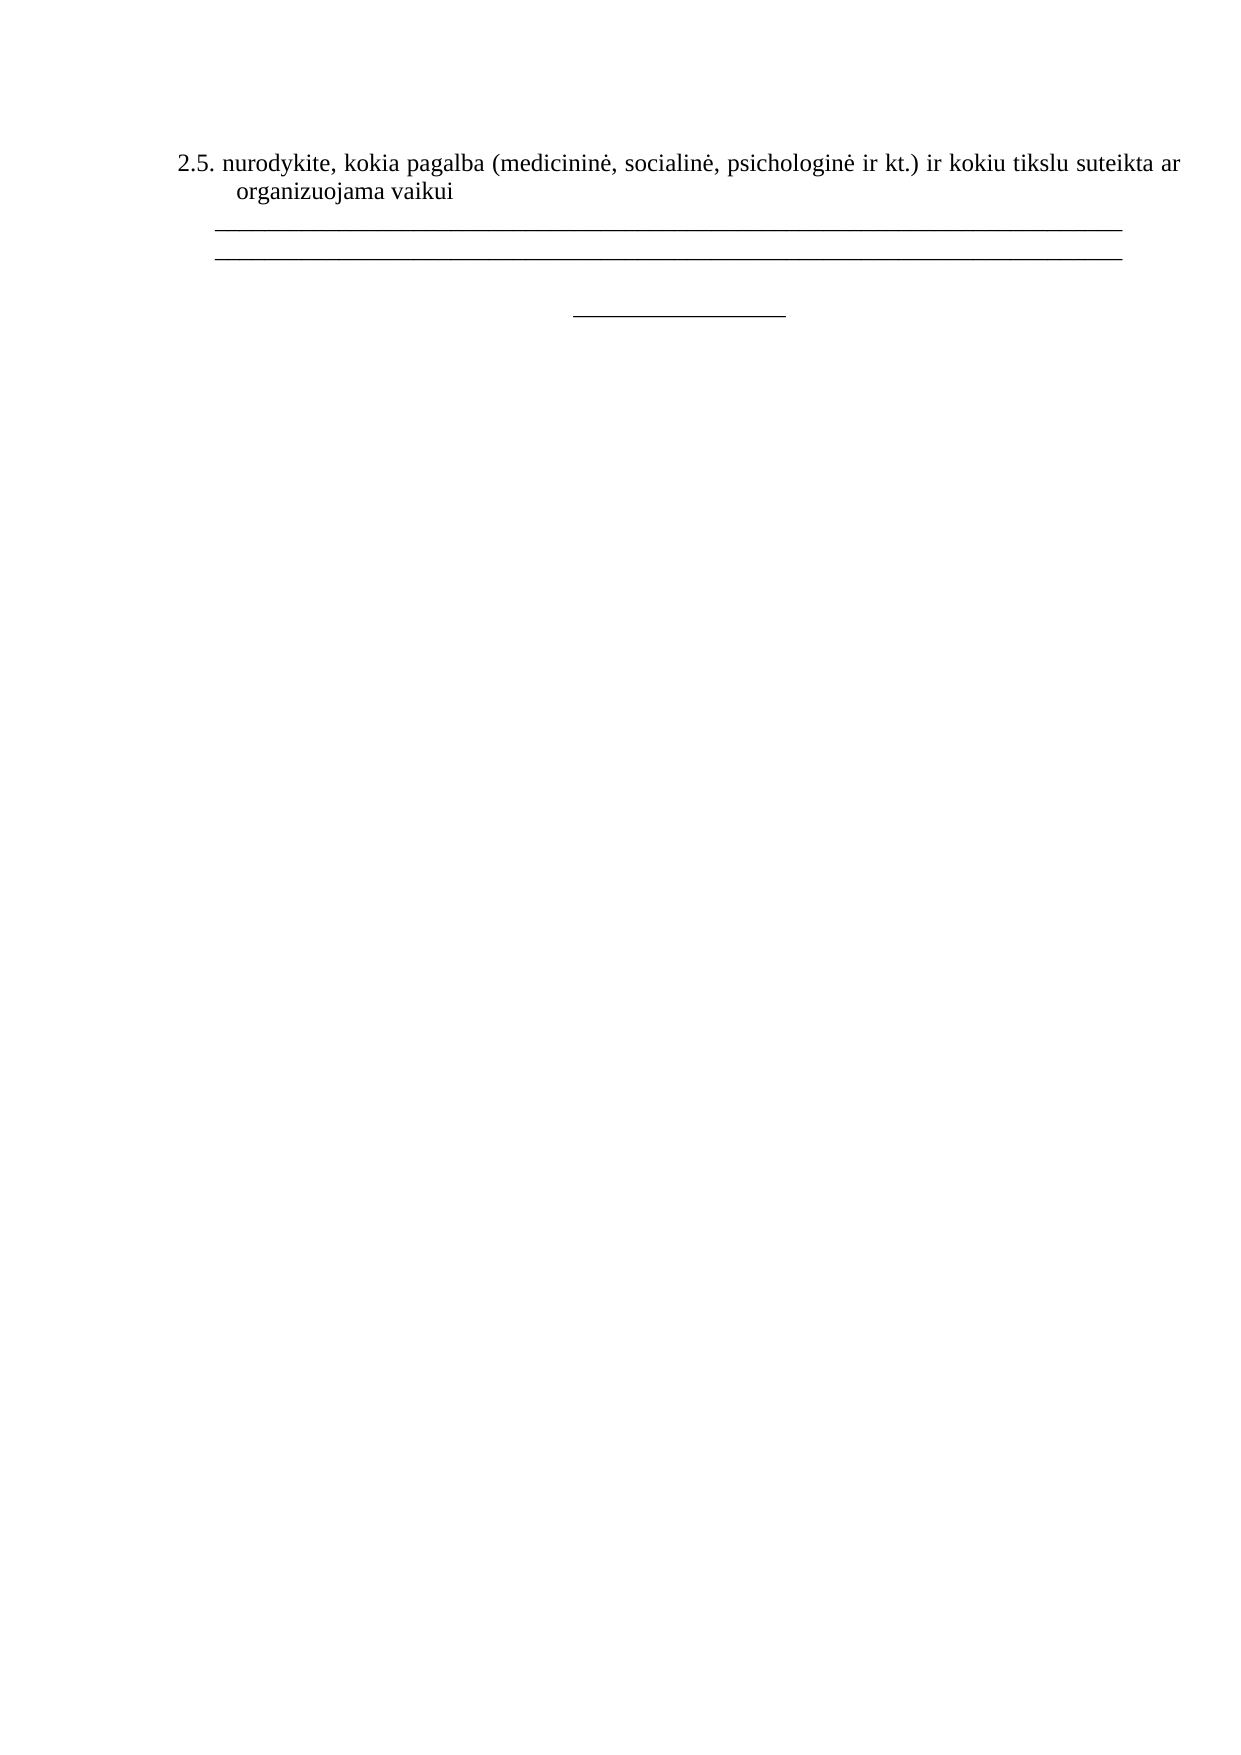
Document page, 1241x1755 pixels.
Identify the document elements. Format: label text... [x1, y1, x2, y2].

text _ [177, 205, 1181, 234]
text 2.5. nurodykite, kokia pagalba (medicininė, socialinė, psichologinė ir kt.) ir kokiu tikslu suteikta ar organizuojama vaikui [177, 148, 1181, 205]
text _________________ [177, 291, 1181, 320]
text _ [177, 234, 1181, 263]
